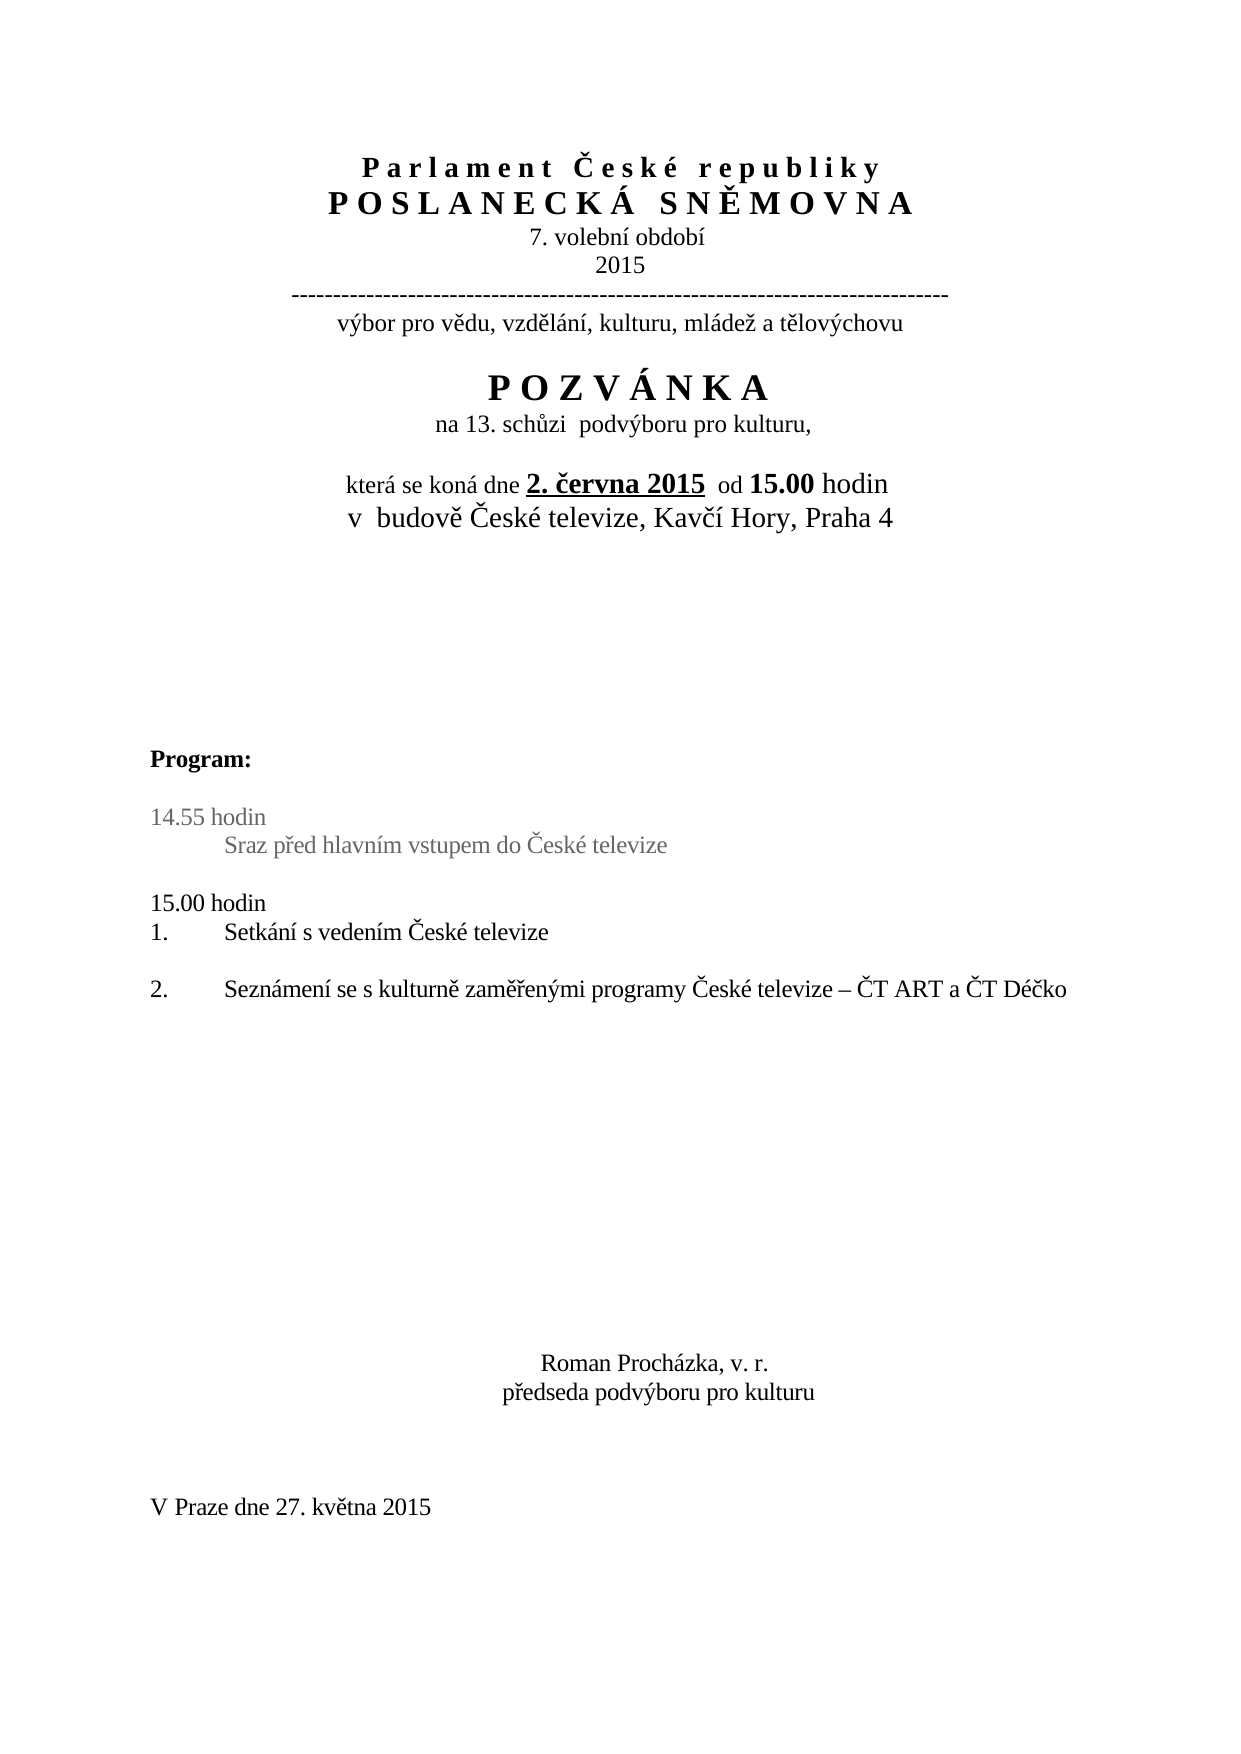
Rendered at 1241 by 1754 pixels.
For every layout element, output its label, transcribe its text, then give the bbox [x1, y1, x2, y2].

text 7. volební období [150, 222, 1090, 251]
text v budově České televize, Kavčí Hory, Praha 4 [150, 500, 1090, 533]
text na 13. schůzi podvýboru pro kulturu, [150, 409, 1090, 437]
text 2. Seznámení se s kulturně zaměřenými programy České televize – ČT ART a ČT Déčko [150, 974, 1090, 1003]
text která se koná dne 2. června 2015 od 15.00 hodin [150, 466, 1090, 500]
text 15.00 hodin [150, 888, 1090, 917]
text Roman Procházka, v. r. [150, 1348, 1090, 1377]
text výbor pro vědu, vzdělání, kulturu, mládež a tělovýchovu [150, 308, 1090, 337]
text 14.55 hodin [150, 802, 1090, 830]
text 2015 [150, 251, 1090, 279]
text ------------------------------------------------------------------------------- [150, 279, 1090, 308]
text Sraz před hlavním vstupem do České televize [150, 830, 1090, 859]
text 1. Setkání s vedením České televize [150, 917, 1090, 945]
text V Praze dne 27. května 2015 [150, 1492, 1090, 1520]
text P O S L A N E C K Á S N Ě M O V N A [150, 183, 1090, 222]
text P a r l a m e n t Č e s k é r e p u b l i k y [150, 150, 1090, 183]
text předseda podvýboru pro kulturu [150, 1377, 1090, 1405]
text Program: [150, 744, 1090, 773]
text P O Z V Á N K A [150, 366, 1090, 409]
